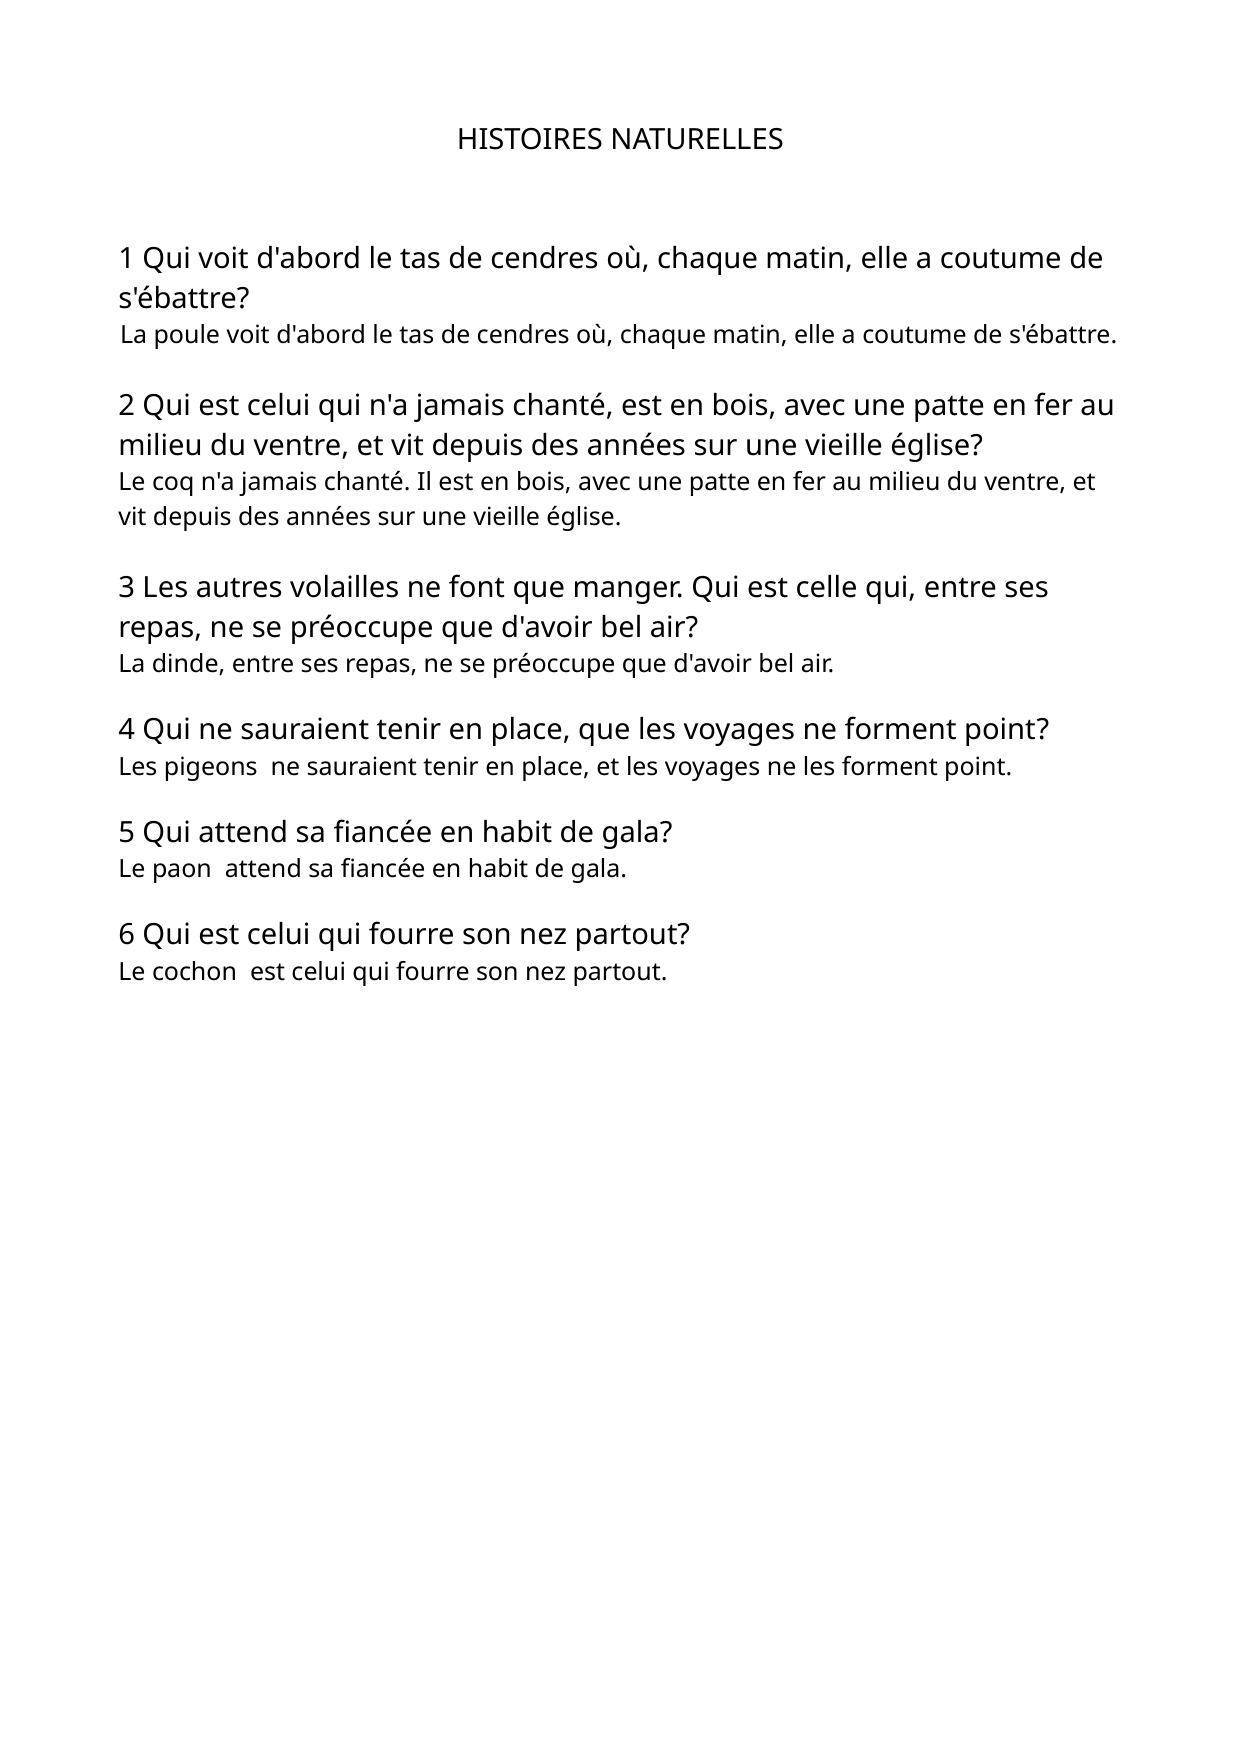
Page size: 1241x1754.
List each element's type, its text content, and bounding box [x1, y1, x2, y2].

list Le cochon est celui qui fourre son nez partout. [118, 953, 1122, 987]
list Le coq n'a jamais chanté. Il est en bois, avec une patte en fer au milieu du ventre, et vit depuis des années sur une vieille église. [118, 464, 1122, 532]
list 2 Qui est celui qui n'a jamais chanté, est en bois, avec une patte en fer au milieu du ventre, et vit depuis des années sur une vieille église? [118, 385, 1122, 464]
list Le paon attend sa fiancée en habit de gala. [118, 851, 1122, 885]
list 3 Les autres volailles ne font que manger. Qui est celle qui, entre ses repas, ne se préoccupe que d'avoir bel air? [118, 566, 1122, 646]
text HISTOIRES NATURELLES [118, 118, 1122, 158]
list 1 Qui voit d'abord le tas de cendres où, chaque matin, elle a coutume de s'ébattre? [118, 237, 1122, 317]
list 5 Qui attend sa fiancée en habit de gala? [118, 811, 1122, 851]
list La poule voit d'abord le tas de cendres où, chaque matin, elle a coutume de s'ébattre. [120, 317, 1122, 351]
list La dinde, entre ses repas, ne se préoccupe que d'avoir bel air. [118, 646, 1122, 680]
list 6 Qui est celui qui fourre son nez partout? [118, 913, 1122, 953]
list Les pigeons ne sauraient tenir en place, et les voyages ne les forment point. [118, 748, 1122, 782]
list 4 Qui ne sauraient tenir en place, que les voyages ne forment point? [118, 708, 1122, 748]
